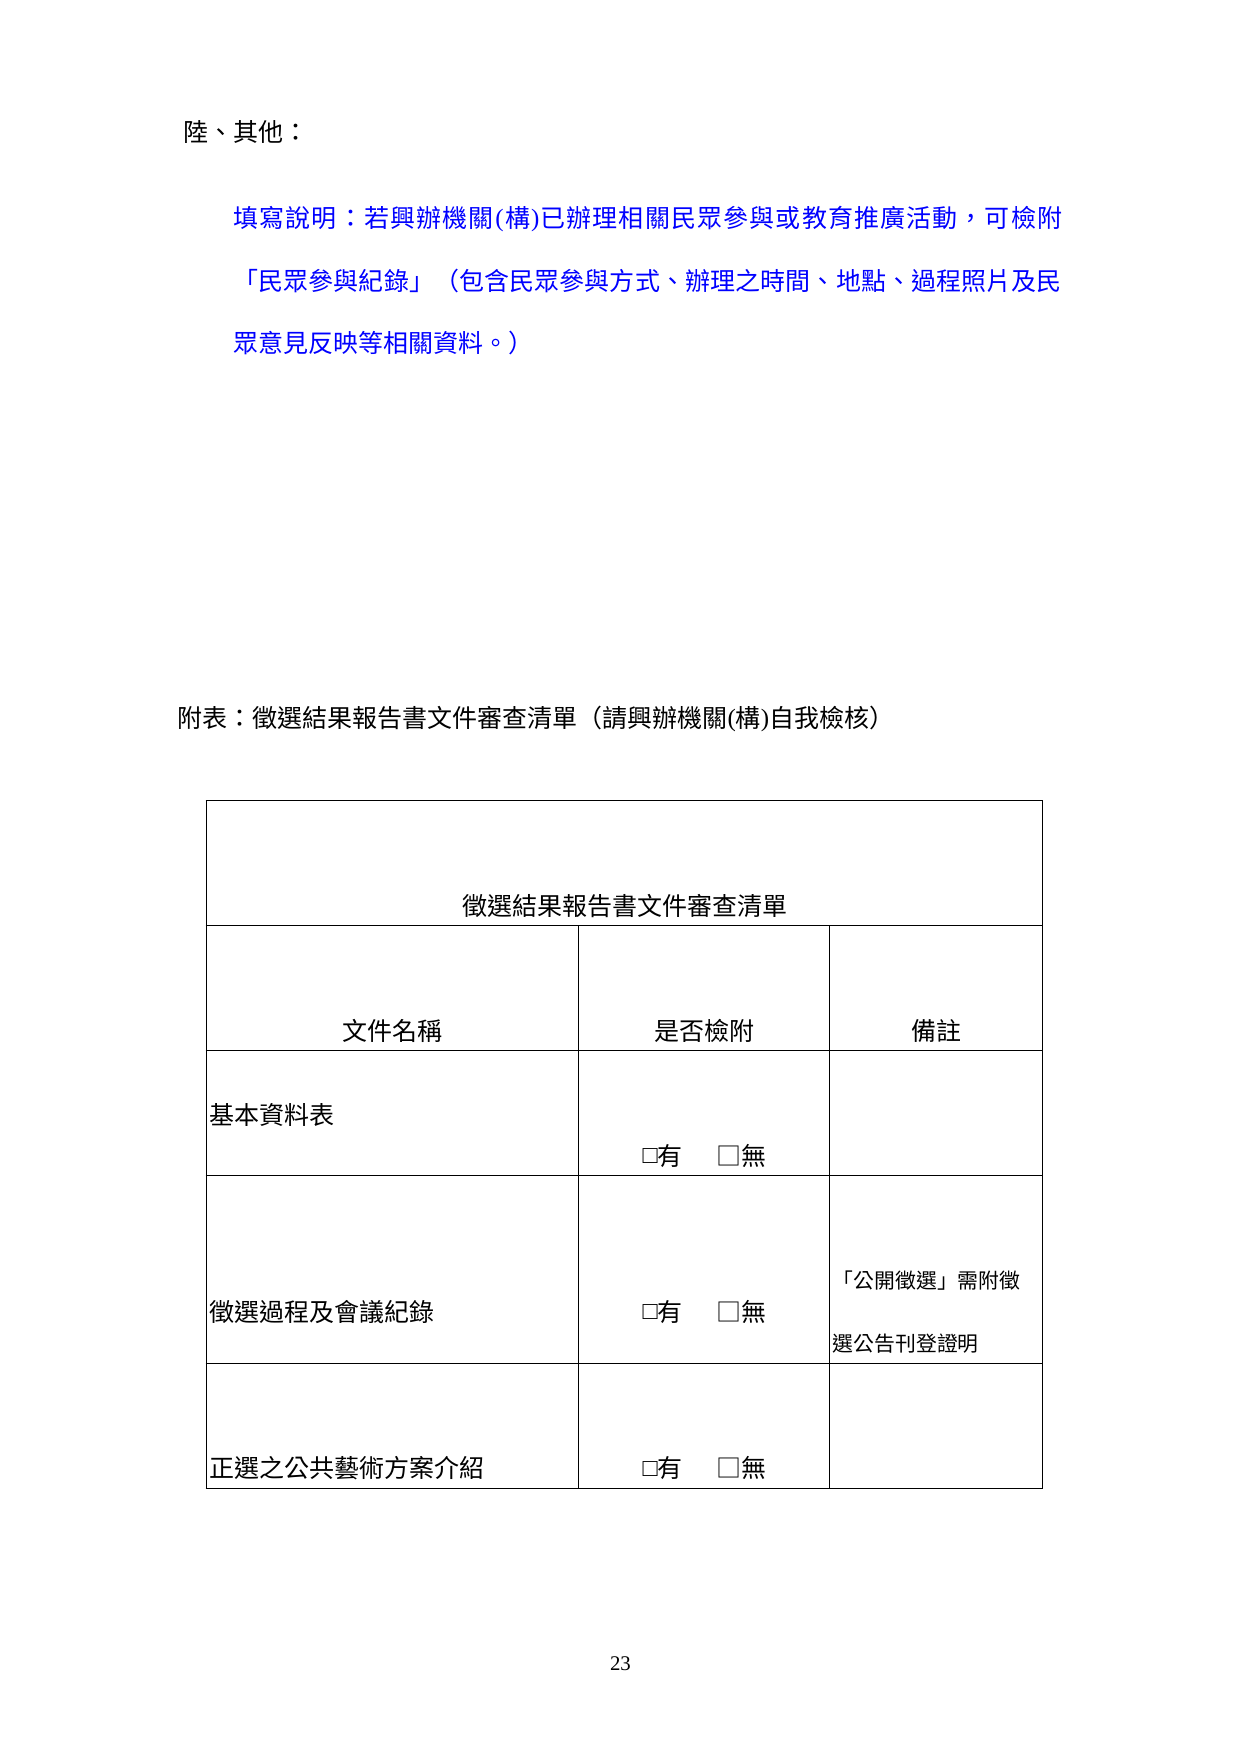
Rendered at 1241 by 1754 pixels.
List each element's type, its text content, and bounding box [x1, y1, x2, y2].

table_cell 正選之公共藝術方案介紹 [207, 1364, 578, 1488]
table_cell 徵選過程及會議紀錄 [207, 1176, 578, 1363]
table_cell [830, 1051, 1042, 1175]
text 陸、其他： [183, 113, 1063, 149]
table_cell □有 □無 [579, 1176, 829, 1363]
text 附表：徵選結果報告書文件審查清單（請興辦機關(構)自我檢核） [177, 675, 1063, 738]
table_cell 備註 [830, 926, 1042, 1050]
text 填寫說明：若興辦機關(構)已辦理相關民眾參與或教育推廣活動，可檢附「民眾參與紀錄」（包含民眾參與方式、辦理之時間、地點、過程照片及民眾意見反映等相關資料。） [233, 175, 1063, 363]
table_cell 「公開徵選」需附徵選公告刊登證明 [830, 1176, 1042, 1363]
table_cell □有 □無 [579, 1051, 829, 1175]
table_cell 文件名稱 [207, 926, 578, 1050]
table_cell 基本資料表 [207, 1051, 578, 1175]
table_header 徵選結果報告書文件審查清單 [207, 801, 1042, 925]
table_cell □有 □無 [579, 1364, 829, 1488]
table_cell 是否檢附 [579, 926, 829, 1050]
table_cell [830, 1364, 1042, 1488]
